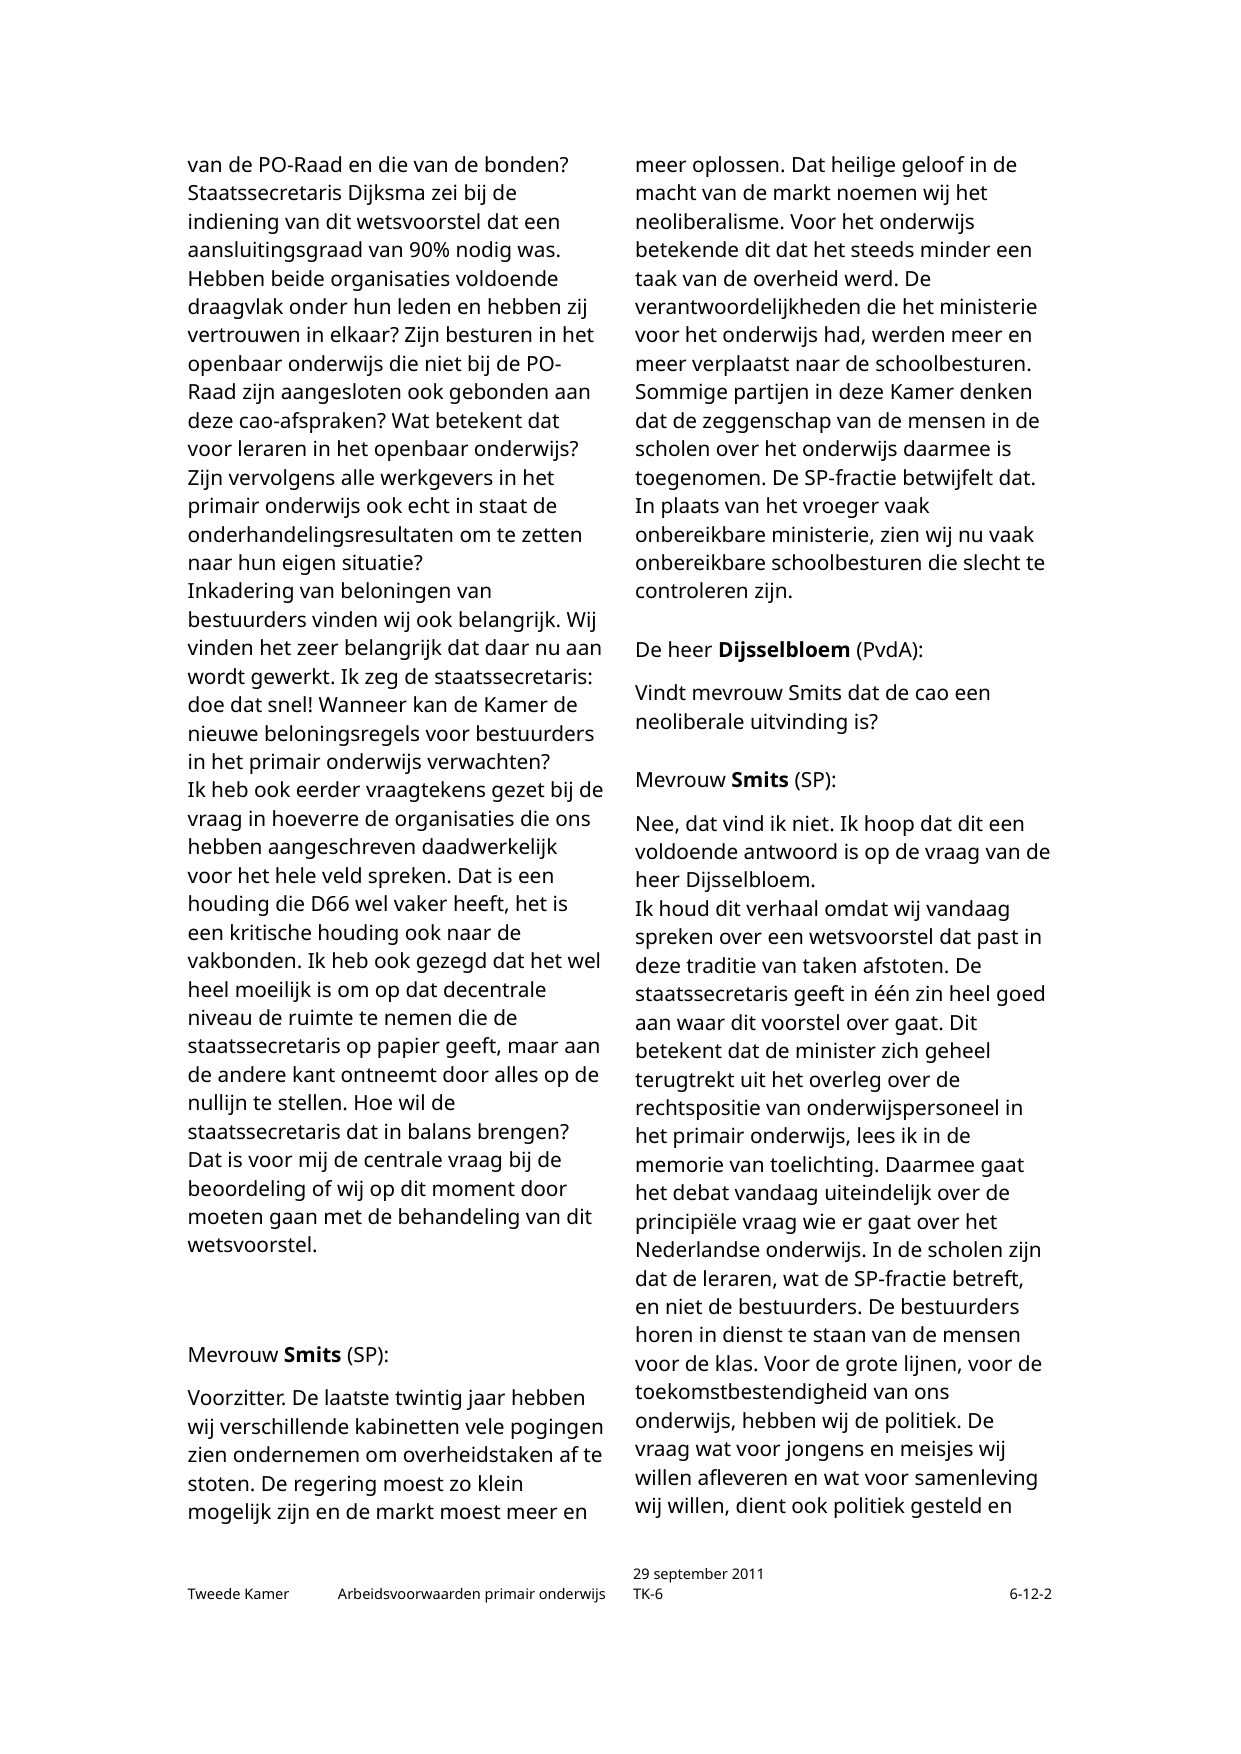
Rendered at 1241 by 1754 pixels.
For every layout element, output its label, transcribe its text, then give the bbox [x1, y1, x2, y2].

text Mevrouw Smits (SP): [635, 765, 1053, 794]
text Voorzitter. De laatste twintig jaar hebben wij verschillende kabinetten vele pogingen zien ondernemen om overheidstaken af te stoten. De regering moest zo klein mogelijk zijn en de markt moest meer en [187, 1383, 605, 1526]
text Nee, dat vind ik niet. Ik hoop dat dit een voldoende antwoord is op de vraag van de heer Dijsselbloem. [635, 809, 1053, 894]
text Inkadering van beloningen van bestuurders vinden wij ook belangrijk. Wij vinden het zeer belangrijk dat daar nu aan wordt gewerkt. Ik zeg de staatssecretaris: doe dat snel! Wanneer kan de Kamer de nieuwe beloningsregels voor bestuurders in het primair onderwijs verwachten? [187, 577, 605, 776]
text  [187, 1289, 605, 1317]
text Ik houd dit verhaal omdat wij vandaag spreken over een wetsvoorstel dat past in deze traditie van taken afstoten. De staatssecretaris geeft in één zin heel goed aan waar dit voorstel over gaat. Dit betekent dat de minister zich geheel terugtrekt uit het overleg over de rechtspositie van onderwijspersoneel in het primair onderwijs, lees ik in de memorie van toelichting. Daarmee gaat het debat vandaag uiteindelijk over de principiële vraag wie er gaat over het Nederlandse onderwijs. In de scholen zijn dat de leraren, wat de SP-fractie betreft, en niet de bestuurders. De bestuurders horen in dienst te staan van de mensen voor de klas. Voor de grote lijnen, voor de toekomstbestendigheid van ons onderwijs, hebben wij de politiek. De vraag wat voor jongens en meisjes wij willen afleveren en wat voor samenleving wij willen, dient ook politiek gesteld en [635, 894, 1053, 1520]
text Ik heb ook eerder vraagtekens gezet bij de vraag in hoeverre de organisaties die ons hebben aangeschreven daadwerkelijk voor het hele veld spreken. Dat is een houding die D66 wel vaker heeft, het is een kritische houding ook naar de vakbonden. Ik heb ook gezegd dat het wel heel moeilijk is om op dat decentrale niveau de ruimte te nemen die de staatssecretaris op papier geeft, maar aan de andere kant ontneemt door alles op de nullijn te stellen. Hoe wil de staatssecretaris dat in balans brengen? Dat is voor mij de centrale vraag bij de beoordeling of wij op dit moment door moeten gaan met de behandeling van dit wetsvoorstel. [187, 776, 605, 1259]
text De heer Dijsselbloem (PvdA): [635, 635, 1053, 663]
text van de PO-Raad en die van de bonden? Staatssecretaris Dijksma zei bij de indiening van dit wetsvoorstel dat een aansluitingsgraad van 90% nodig was. Hebben beide organisaties voldoende draagvlak onder hun leden en hebben zij vertrouwen in elkaar? Zijn besturen in het openbaar onderwijs die niet bij de PO-Raad zijn aangesloten ook gebonden aan deze cao-afspraken? Wat betekent dat voor leraren in het openbaar onderwijs? Zijn vervolgens alle werkgevers in het primair onderwijs ook echt in staat de onderhandelingsresultaten om te zetten naar hun eigen situatie? [187, 150, 605, 577]
text Vindt mevrouw Smits dat de cao een neoliberale uitvinding is? [635, 678, 1053, 735]
text meer oplossen. Dat heilige geloof in de macht van de markt noemen wij het neoliberalisme. Voor het onderwijs betekende dit dat het steeds minder een taak van de overheid werd. De verantwoordelijkheden die het ministerie voor het onderwijs had, werden meer en meer verplaatst naar de schoolbesturen. Sommige partijen in deze Kamer denken dat de zeggenschap van de mensen in de scholen over het onderwijs daarmee is toegenomen. De SP-fractie betwijfelt dat. In plaats van het vroeger vaak onbereikbare ministerie, zien wij nu vaak onbereikbare schoolbesturen die slecht te controleren zijn. [635, 150, 1053, 605]
text Mevrouw Smits (SP): [187, 1340, 605, 1368]
